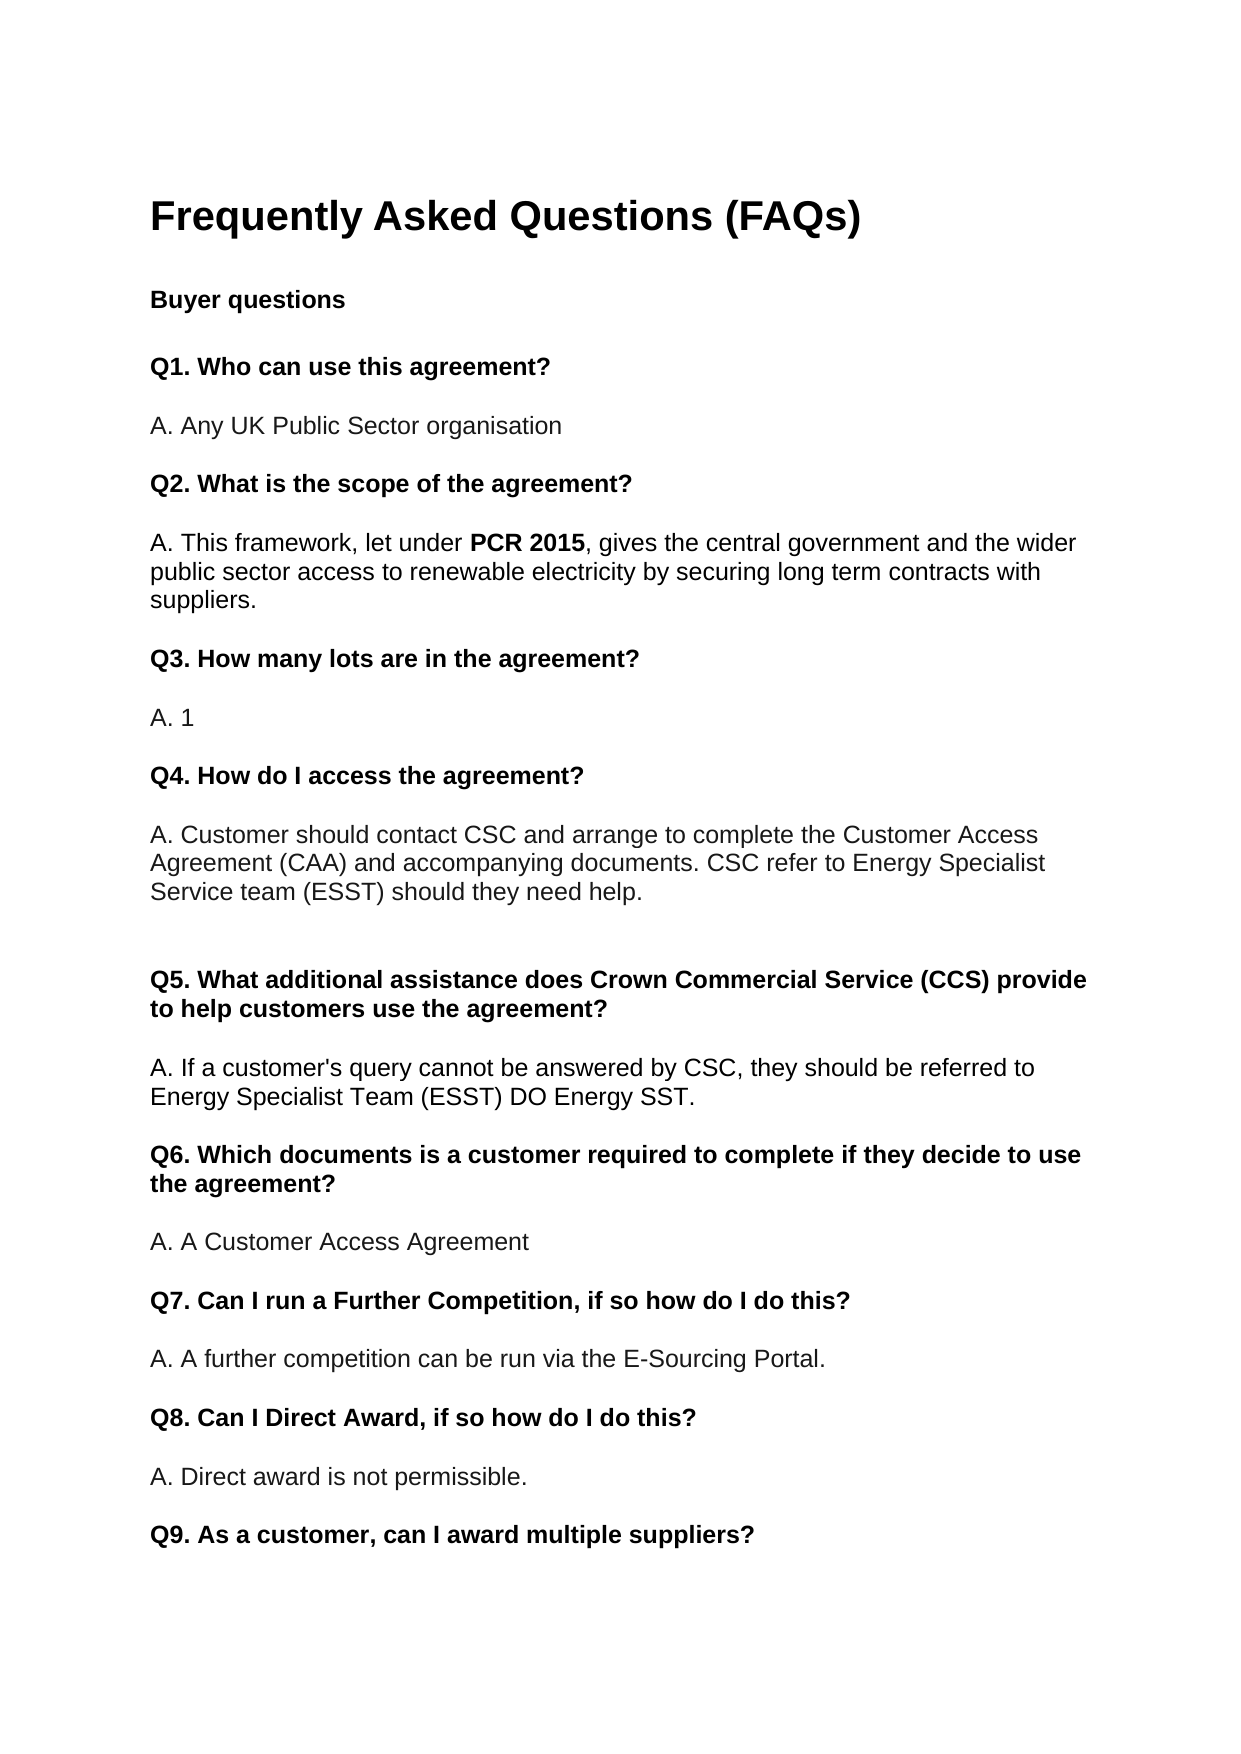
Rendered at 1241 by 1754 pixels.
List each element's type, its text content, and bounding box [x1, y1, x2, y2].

text A. This framework, let under PCR 2015, gives the central government and the wider public sector access to renewable electricity by securing long term contracts with suppliers. [150, 528, 1090, 614]
text Q8. Can I Direct Award, if so how do I do this? [150, 1403, 1090, 1432]
text A. Customer should contact CSC and arrange to complete the Customer Access Agreement (CAA) and accompanying documents. CSC refer to Energy Specialist Service team (ESST) should they need help. [150, 819, 1090, 906]
subtitle Frequently Asked Questions (FAQs) [150, 192, 1090, 239]
text Q1. Who can use this agreement? [150, 352, 1090, 381]
text A. A Customer Access Agreement [150, 1227, 1090, 1256]
text A. If a customer's query cannot be answered by CSC, they should be referred to Energy Specialist Team (ESST) DO Energy SST. [150, 1053, 1090, 1110]
text Q3. How many lots are in the agreement? [150, 644, 1090, 673]
text Q5. What additional assistance does Crown Commercial Service (CCS) provide to help customers use the agreement? [150, 965, 1090, 1023]
text Q7. Can I run a Further Competition, if so how do I do this? [150, 1286, 1090, 1314]
text A. Direct award is not permissible. [150, 1461, 1090, 1490]
text A. A further competition can be run via the E-Sourcing Portal. [150, 1344, 1090, 1373]
text Q2. What is the scope of the agreement? [150, 469, 1090, 498]
text A. 1 [150, 702, 1090, 731]
text A. Any UK Public Sector organisation [150, 411, 1090, 439]
text Q4. How do I access the agreement? [150, 761, 1090, 790]
text Q9. As a customer, can I award multiple suppliers? [150, 1520, 1090, 1549]
subtitle Buyer questions [150, 285, 1090, 314]
text Q6. Which documents is a customer required to complete if they decide to use the agreement? [150, 1140, 1090, 1197]
